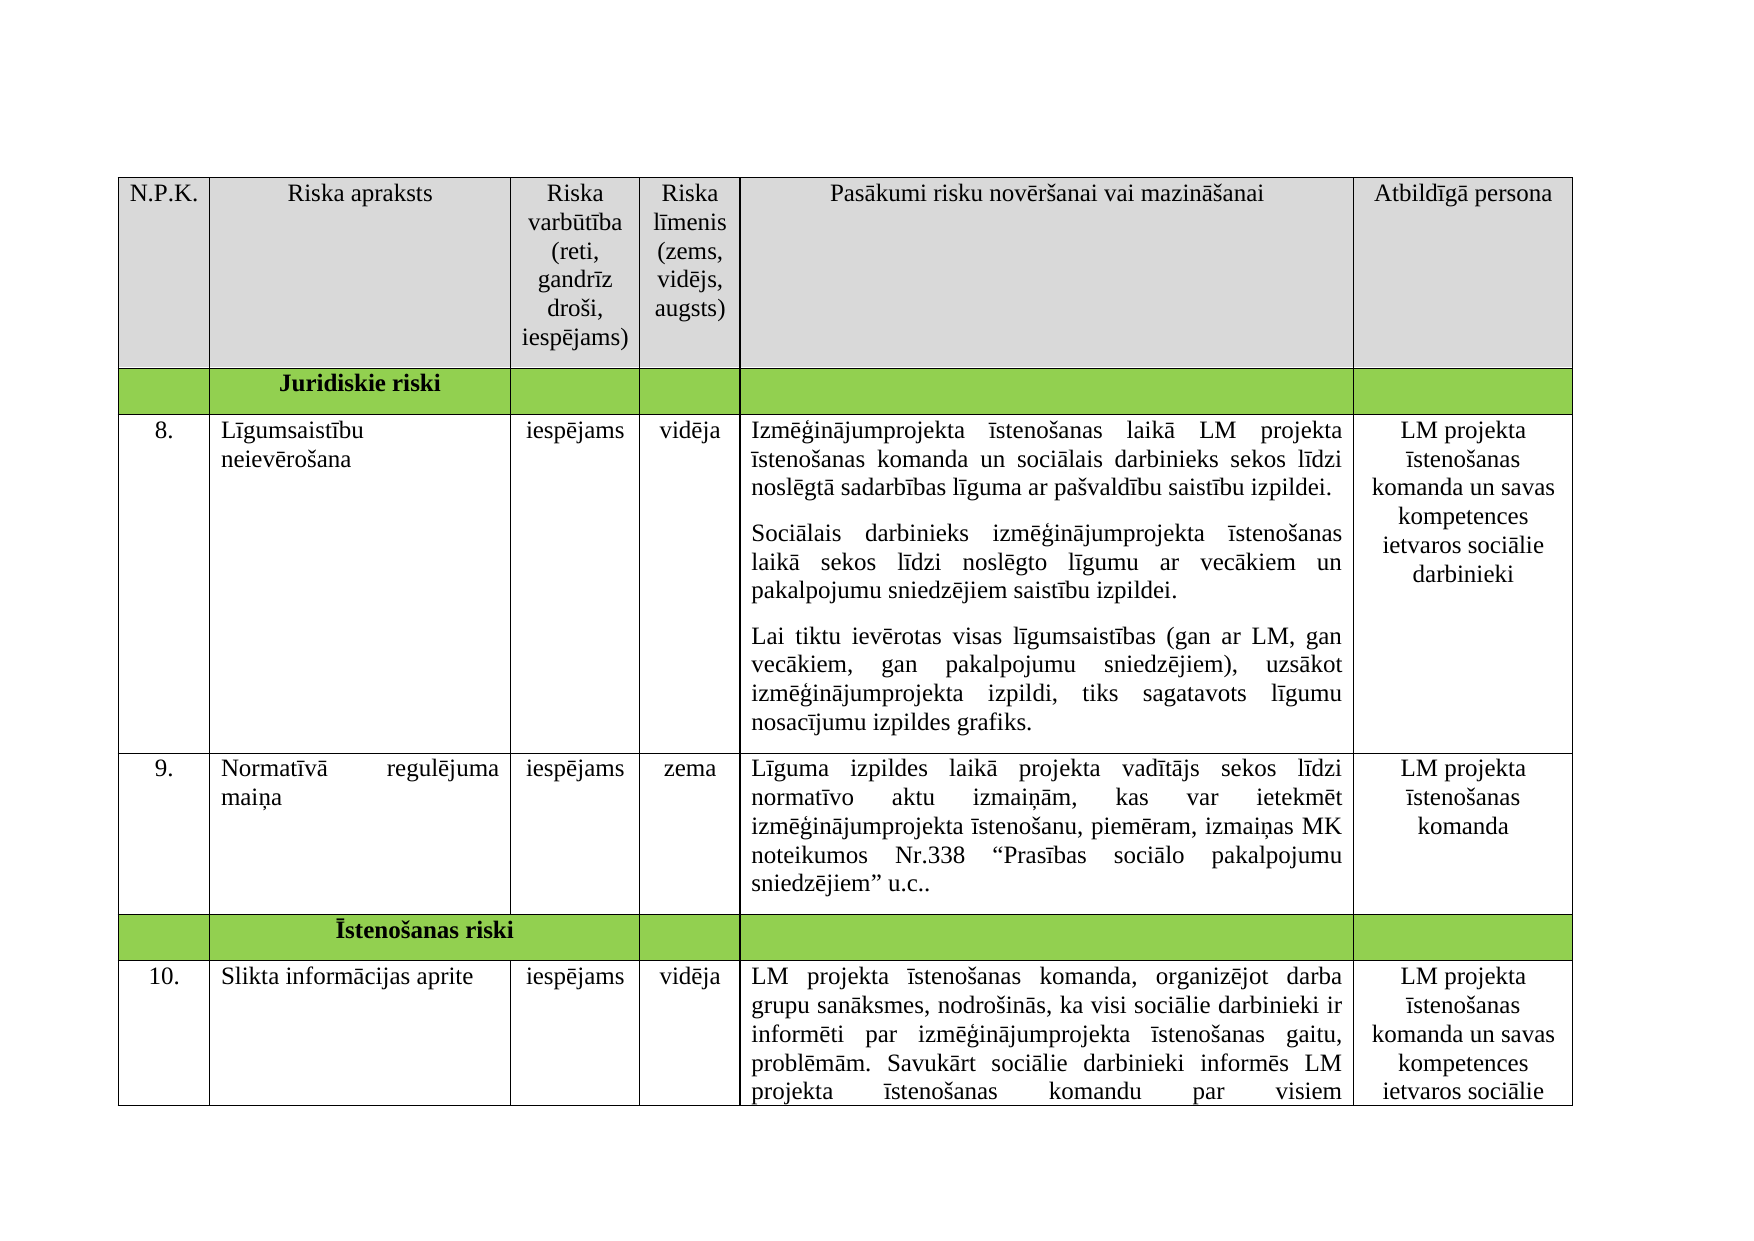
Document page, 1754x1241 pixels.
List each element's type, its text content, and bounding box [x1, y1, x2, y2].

table_cell [511, 369, 639, 414]
table_cell vidēja [640, 961, 739, 1105]
table_cell LM projekta īstenošanas komanda [1354, 754, 1572, 914]
table_cell [1354, 915, 1572, 960]
table_cell Juridiskie riski [210, 369, 510, 414]
table_cell iespējams [511, 415, 639, 752]
table_cell iespējams [511, 961, 639, 1105]
table_cell [119, 369, 209, 414]
table_cell LM projekta īstenošanas komanda un savas kompetences ietvaros sociālie [1354, 961, 1572, 1105]
table_header N.P.K. [119, 178, 209, 367]
table_cell vidēja [640, 415, 739, 752]
table_header Atbildīgā persona [1354, 178, 1572, 367]
table_cell iespējams [511, 754, 639, 914]
table_cell 10. [119, 961, 209, 1105]
table_cell Līgumsaistību neievērošana [210, 415, 510, 752]
table_header Riska līmenis (zems, vidējs, augsts) [640, 178, 739, 367]
table_cell Īstenošanas riski [210, 915, 639, 960]
table_cell zema [640, 754, 739, 914]
table_header Pasākumi risku novēršanai vai mazināšanai [741, 178, 1353, 367]
table_cell LM projekta īstenošanas komanda un savas kompetences ietvaros sociālie darbinieki [1354, 415, 1572, 752]
table_header Riska varbūtība (reti, gandrīz droši, iespējams) [511, 178, 639, 367]
table_header Riska apraksts [210, 178, 510, 367]
table_cell [119, 915, 209, 960]
table_cell [640, 915, 739, 960]
table_cell [741, 369, 1353, 414]
table_cell Slikta informācijas aprite [210, 961, 510, 1105]
table_cell [741, 915, 1353, 960]
table_cell LM projekta īstenošanas komanda, organizējot darba grupu sanāksmes, nodrošinās, ka visi sociālie darbinieki ir informēti par izmēģinājumprojekta īstenošanas gaitu, problēmām. Savukārt sociālie darbinieki informēs LM projekta īstenošanas komandu par visiem [741, 961, 1353, 1105]
table_cell Izmēģinājumprojekta īstenošanas laikā LM projekta īstenošanas komanda un sociālais darbinieks sekos līdzi noslēgtā sadarbības līguma ar pašvaldību saistību izpildei. Sociālais darbinieks izmēģinājumprojekta īstenošanas laikā sekos līdzi noslēgto līgumu ar vecākiem un pakalpojumu sniedzējiem saistību izpildei. Lai tiktu ievērotas visas līgumsaistības (gan ar LM, gan vecākiem, gan pakalpojumu sniedzējiem), uzsākot izmēģinājumprojekta izpildi, tiks sagatavots līgumu nosacījumu izpildes grafiks. [741, 415, 1353, 752]
table_cell [1354, 369, 1572, 414]
table_cell 8. [119, 415, 209, 752]
table_cell Līguma izpildes laikā projekta vadītājs sekos līdzi normatīvo aktu izmaiņām, kas var ietekmēt izmēģinājumprojekta īstenošanu, piemēram, izmaiņas MK noteikumos Nr.338 “Prasības sociālo pakalpojumu sniedzējiem” u.c.. [741, 754, 1353, 914]
table_cell 9. [119, 754, 209, 914]
table_cell [640, 369, 739, 414]
table_cell Normatīvā regulējuma maiņa [210, 754, 510, 914]
